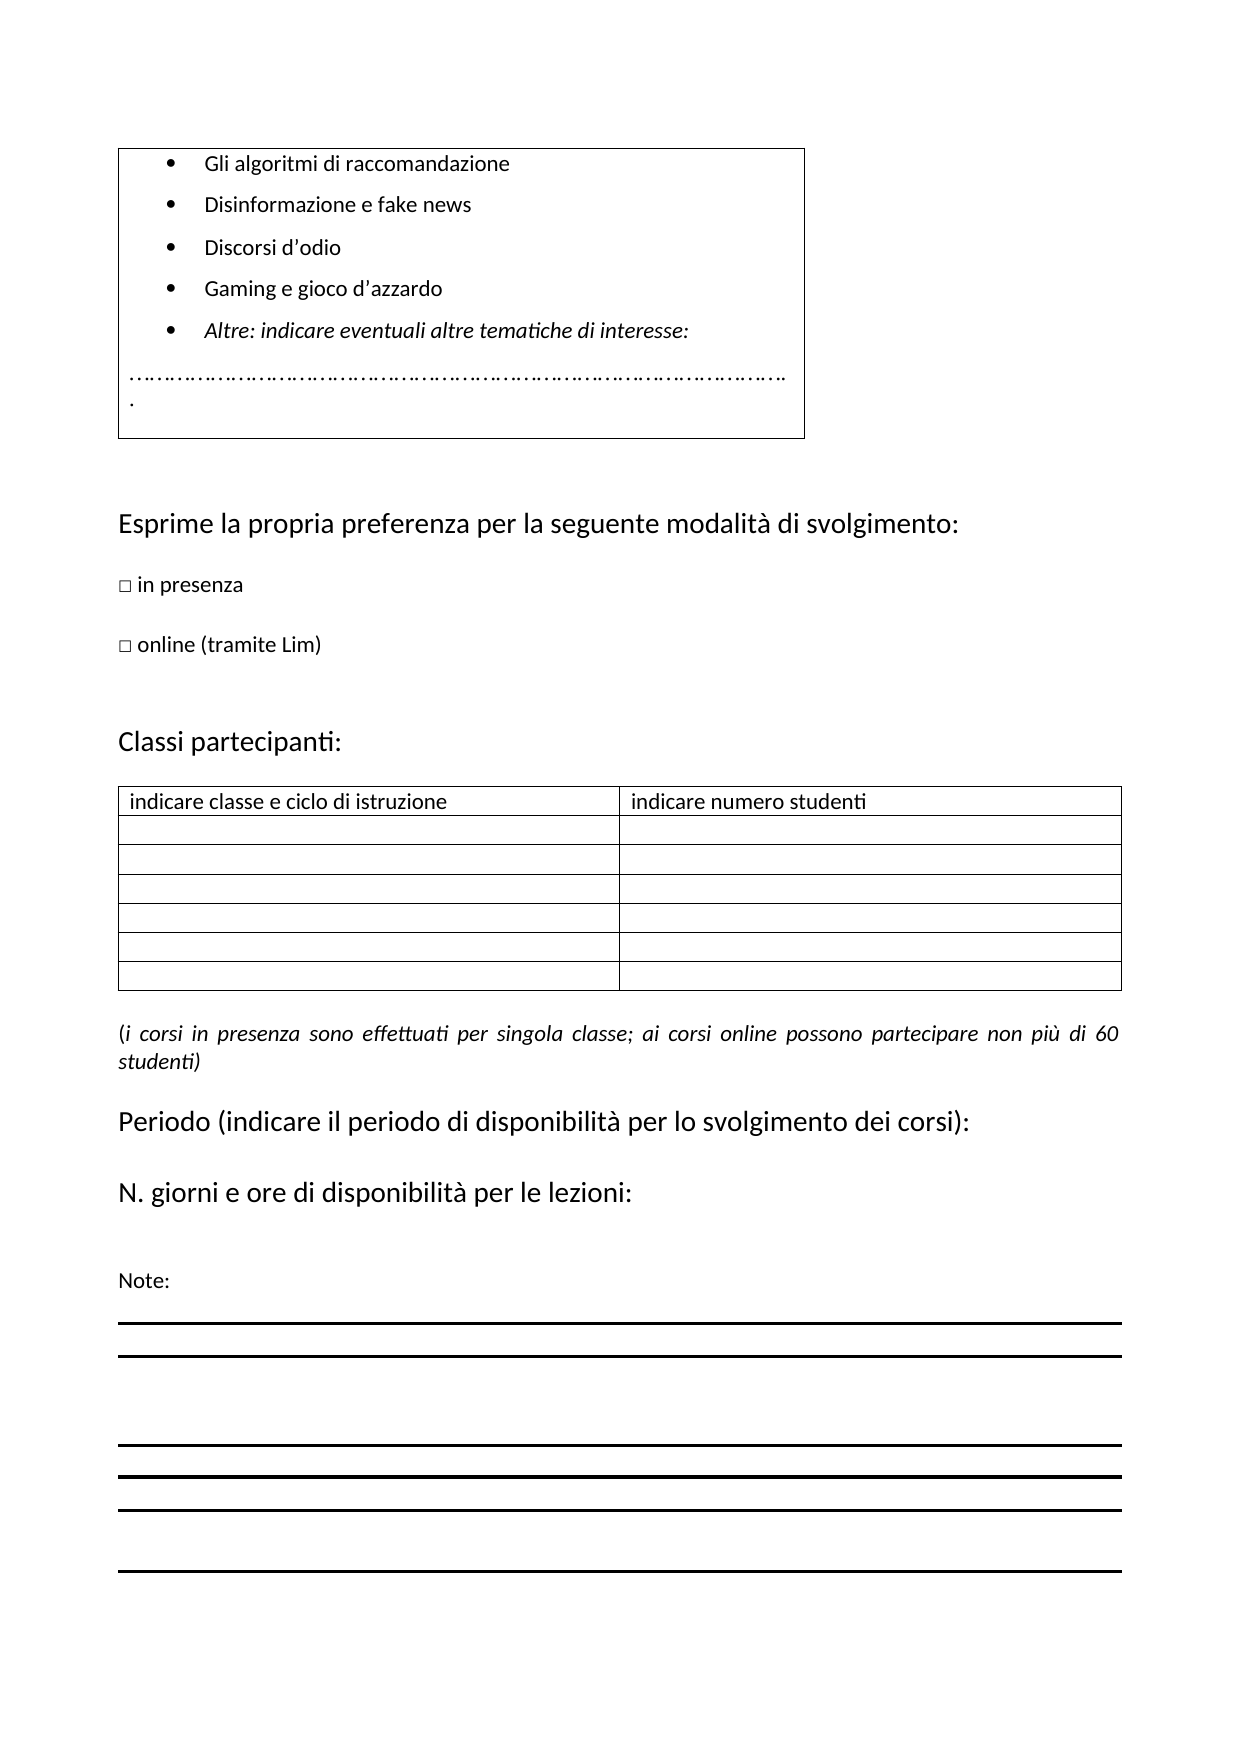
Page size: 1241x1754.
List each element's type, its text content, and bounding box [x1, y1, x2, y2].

text Esprime la propria preferenza per la seguente modalità di svolgimento: [118, 505, 1122, 540]
text Periodo (indicare il periodo di disponibilità per lo svolgimento dei corsi): [118, 1103, 1122, 1138]
table_cell [119, 904, 619, 932]
text N. giorni e ore di disponibilità per le lezioni: [118, 1174, 1122, 1210]
text Classi partecipanti: [118, 723, 1122, 758]
text Note: [118, 1266, 1122, 1294]
table_cell [119, 933, 619, 961]
table_header indicare numero studenti [620, 787, 1121, 815]
table_cell [620, 962, 1121, 990]
text ☐ online (tramite Lim) [118, 628, 1122, 659]
table_cell [119, 962, 619, 990]
table_cell [119, 875, 619, 902]
table_cell Alfabetizzazione mediatica Le misure a tutela dei minori nel sistema radio-televisivo Le misure a tutela dei minori: social media e piattaforme di condivisione dei video I sistemi di parental control Influencer La tutela del consumatore L’utilizzo dell’intelligenza artificiale nel campo dei media Gli algoritmi di raccomandazione Disinformazione e fake news Discorsi d’odio Gaming e gioco d’azzardo Altre: indicare eventuali altre tematiche di interesse: …………………………………………………………………………………….. [119, 149, 804, 438]
table_cell [620, 875, 1121, 902]
table_cell [620, 816, 1121, 844]
table_cell [620, 845, 1121, 873]
table_cell [119, 816, 619, 844]
table_cell [620, 904, 1121, 932]
text ☐ in presenza [118, 568, 1122, 600]
table_cell [620, 933, 1121, 961]
text (i corsi in presenza sono effettuati per singola classe; ai corsi online possono partecipare non più di 60 studenti) [118, 1019, 1122, 1075]
table_cell [119, 845, 619, 873]
table_header indicare classe e ciclo di istruzione [119, 787, 619, 815]
